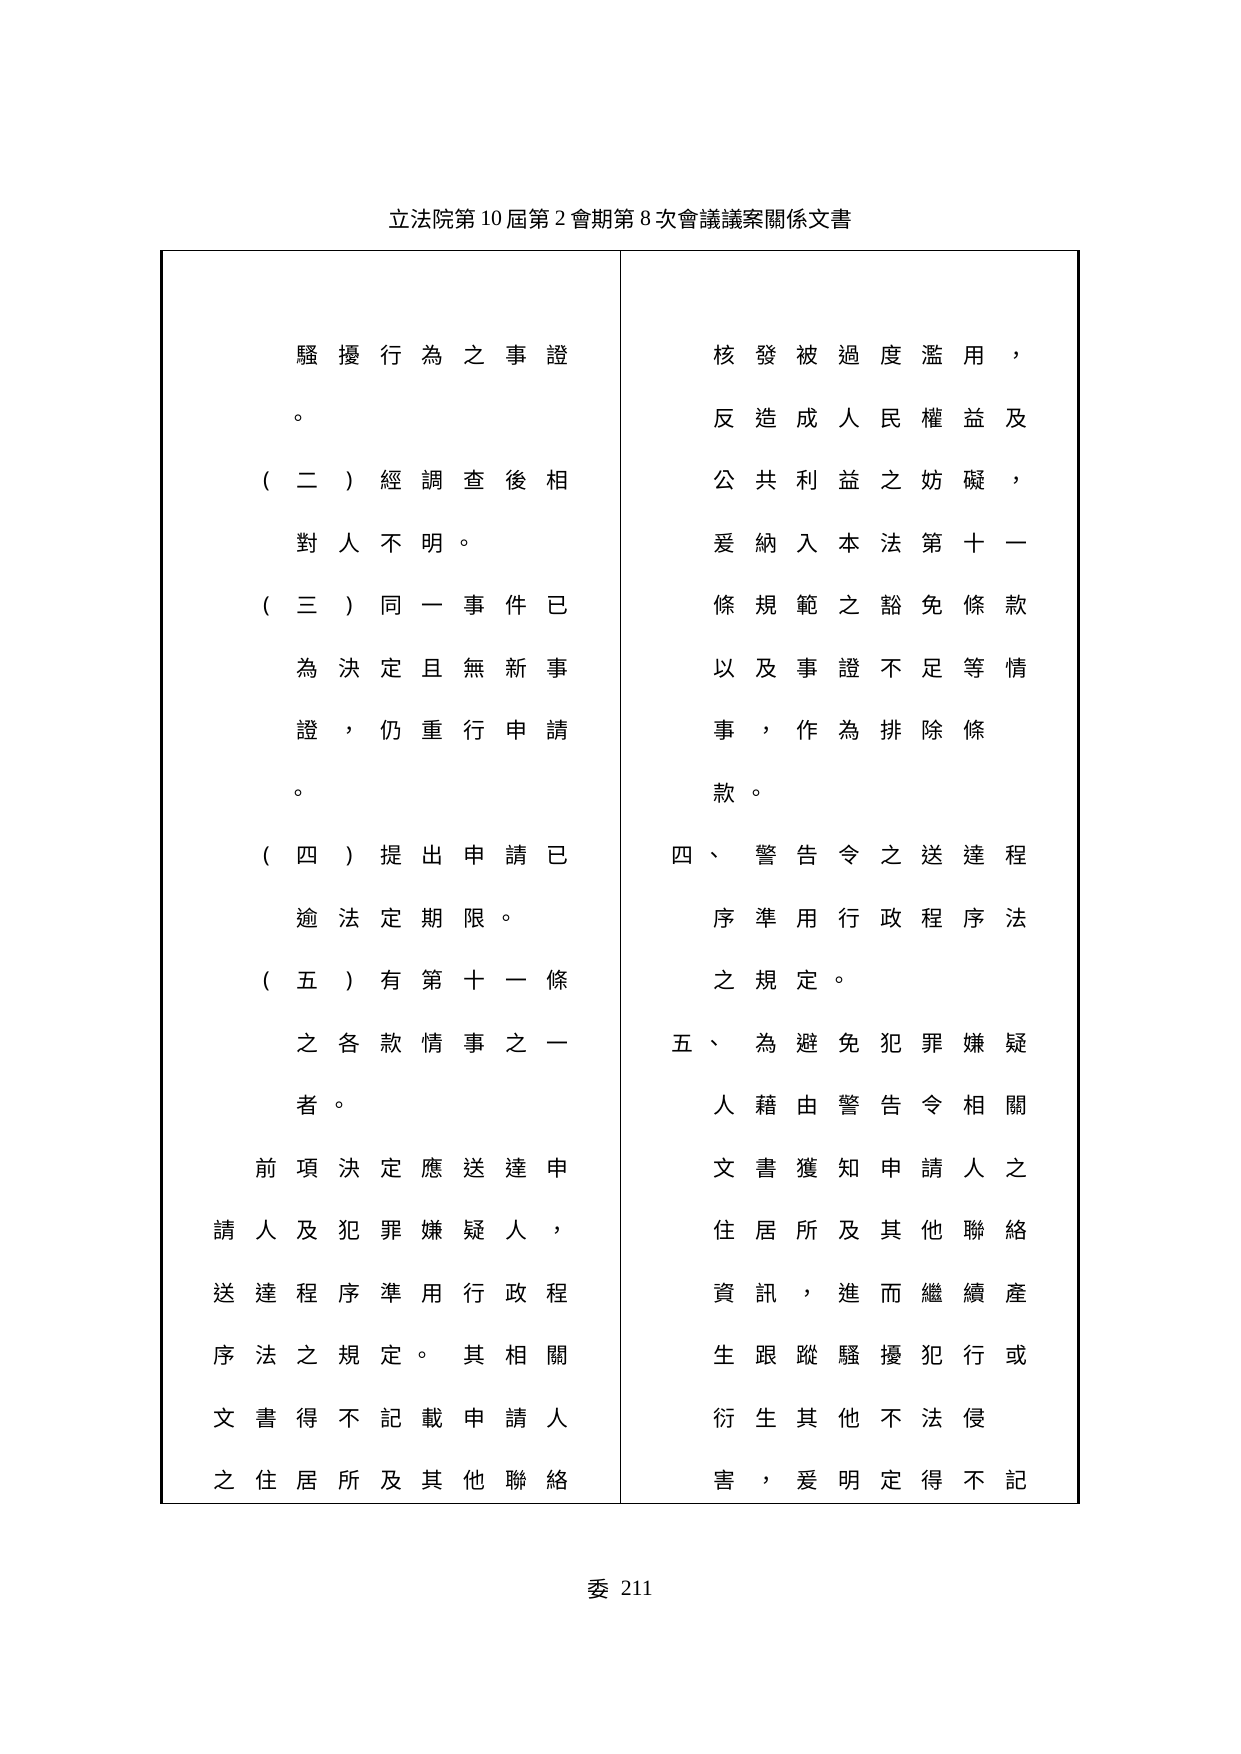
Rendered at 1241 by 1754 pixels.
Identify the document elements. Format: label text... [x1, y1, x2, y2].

table_cell 第十六條 （警告令之申請與核發） 跟蹤騷擾行為被害人得於最近一次跟蹤騷擾行為六個月內，向警察機關申請警告令，禁止跟蹤騷擾犯罪嫌疑人對被害人或其相關之人實施跟蹤騷擾行為。 被害人為未成年人、身心障礙者或因故難以委任代理人者，其配偶、法定代理人、三親等內血親或姻親，得為其申請之。 警察機關於被害人申請後，應於一週內，以書面為下列之決定： 一、足認有跟蹤騷擾事實，且有繼續實施之虞者，核發警告令。 二、若有下列情形之一者，以書面附理由通知申請人不予核發警告令： (一)無明確跟蹤騷擾行為之事證。 (二)經調查後相對人不明。 (三)同一事件已為決定且無新事證，仍重行申請。 (四)提出申請已逾法定期限。 (五)有第十一條之各款情事之一者。 前項決定應送達申請人及犯罪嫌疑人，送達程序準用行政程序法之規定。其相關文書得不記載申請人之住居所及其他聯絡資訊，僅記載其送達處所， [163, 251, 620, 1503]
table_cell 核發被過度濫用，反造成人民權益及公共利益之妨礙，爰納入本法第十一條規範之豁免條款以及事證不足等情事，作為排除條款。 四、警告令之送達程序準用行政程序法之規定。 五、為避免犯罪嫌疑人藉由警告令相關文書獲知申請人之住居所及其他聯絡資訊，進而繼續產生跟蹤騷擾犯行或衍生其他不法侵害，爰明定得不記 [621, 251, 1077, 1503]
